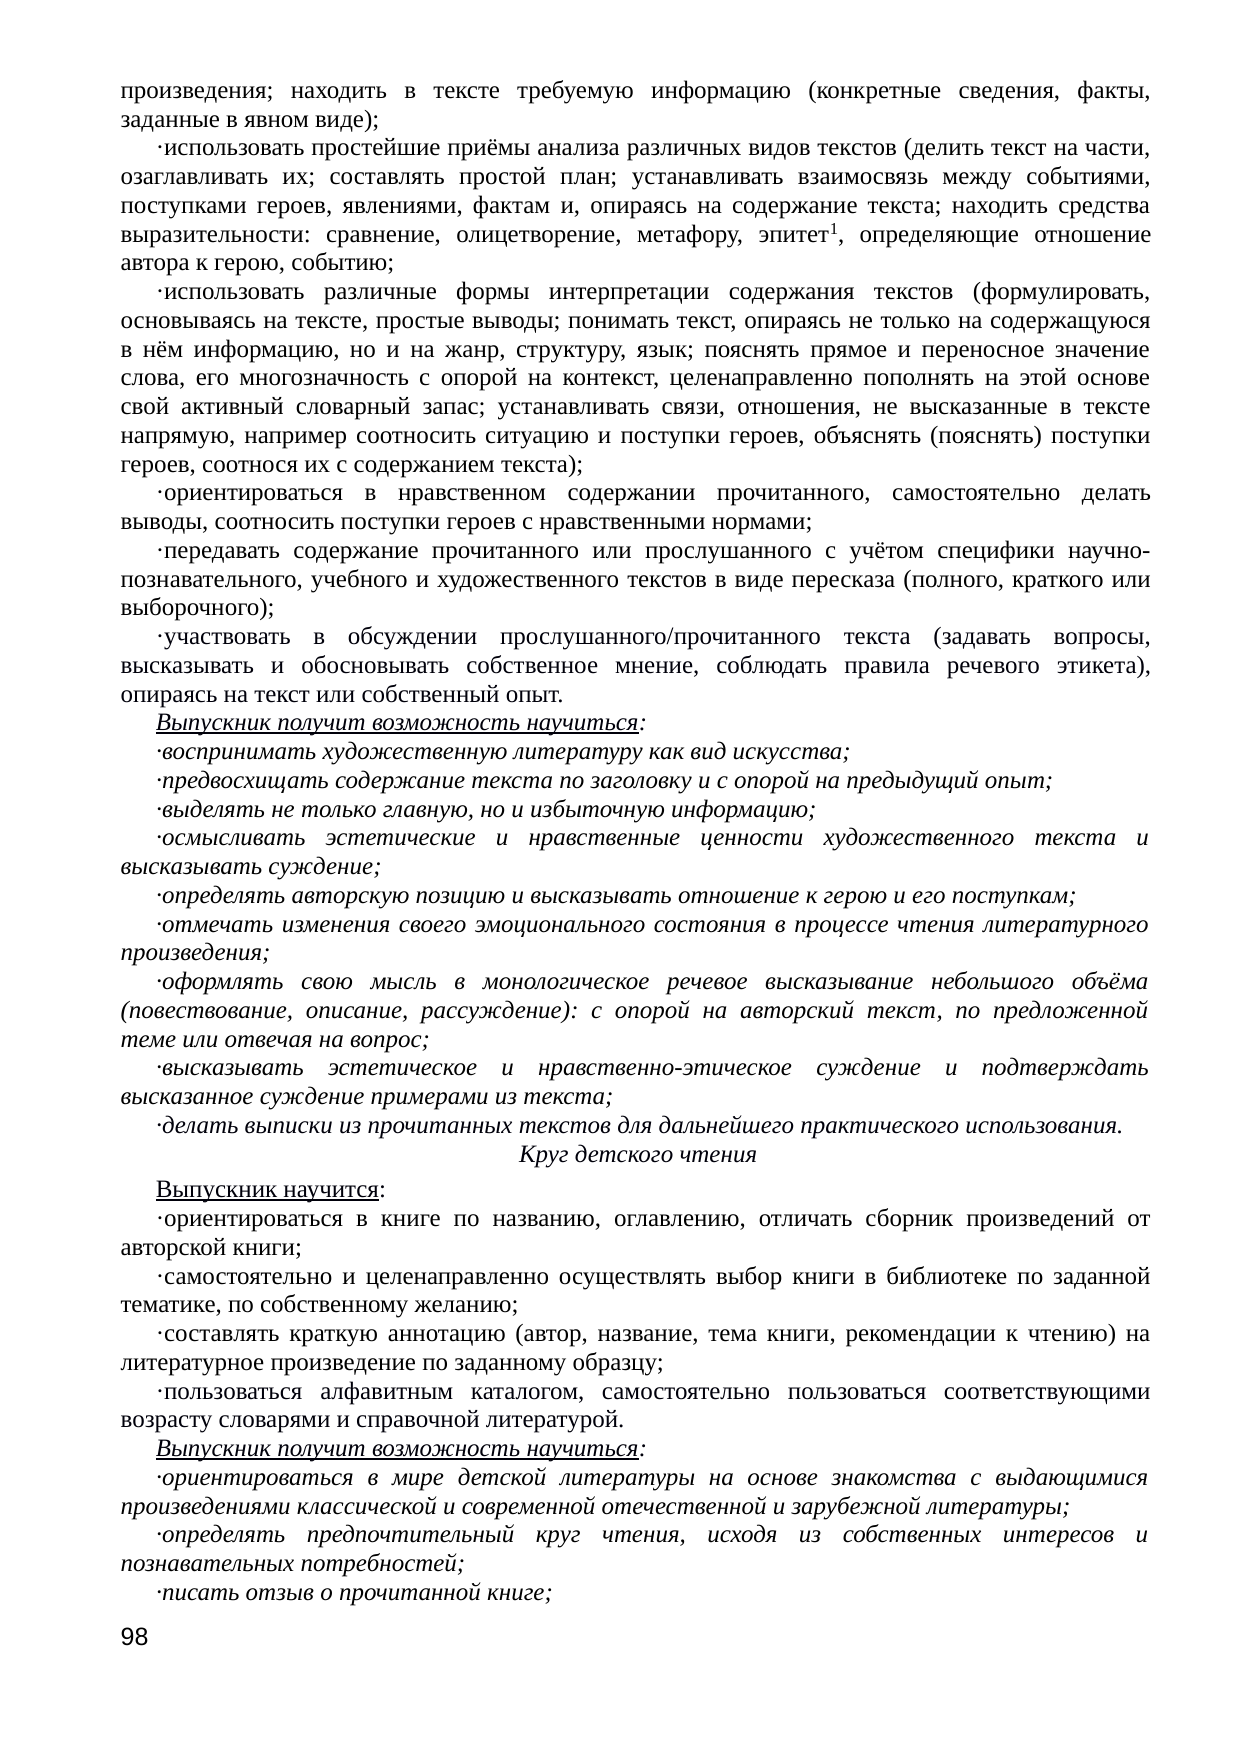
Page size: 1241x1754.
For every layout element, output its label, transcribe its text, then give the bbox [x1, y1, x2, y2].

text ·определять предпочтительный круг чтения, исходя из собственных интересов и познавательных потребностей; [120, 1519, 1152, 1577]
text ·писать отзыв о прочитанной книге; [120, 1577, 1152, 1606]
text Выпускник научится: [120, 1174, 1152, 1203]
text ·осмысливать эстетические и нравственные ценности художественного текста и высказывать суждение; [120, 822, 1152, 880]
text ·ориентироваться в книге по названию, оглавлению, отличать сборник произведений от авторской книги; [120, 1203, 1152, 1261]
text Выпускник получит возможность научиться: [120, 1433, 1152, 1462]
text ·воспринимать художественную литературу как вид искусства; [120, 736, 1152, 765]
text ·участвовать в обсуждении прослушанного/прочитанного текста (задавать вопросы, высказывать и обосновывать собственное мнение, соблюдать правила речевого этикета), опираясь на текст или собственный опыт. [120, 621, 1152, 707]
text ·предвосхищать содержание текста по заголовку и с опорой на предыдущий опыт; [120, 765, 1152, 794]
text ·пользоваться алфавитным каталогом, самостоятельно пользоваться соответствующими возрасту словарями и справочной литературой. [120, 1376, 1152, 1433]
text Круг детского чтения [120, 1139, 1152, 1167]
text Выпускник получит возможность научиться: [120, 707, 1152, 736]
text ·отмечать изменения своего эмоционального состояния в процессе чтения литературного произведения; [120, 909, 1152, 966]
text ·определять авторскую позицию и высказывать отношение к герою и его поступкам; [120, 880, 1152, 909]
text ·высказывать эстетическое и нравственно-этическое суждение и подтверждать высказанное суждение примерами из текста; [120, 1052, 1152, 1110]
text ·ориентироваться в нравственном содержании прочитанного, самостоятельно делать выводы, соотносить поступки героев с нравственными нормами; [120, 477, 1152, 535]
text ·составлять краткую аннотацию (автор, название, тема книги, рекомендации к чтению) на литературное произведение по заданному образцу; [120, 1318, 1152, 1376]
text ·выделять не только главную, но и избыточную информацию; [120, 794, 1152, 822]
text произведения; находить в тексте требуемую информацию (конкретные сведения, факты, заданные в явном виде); [120, 75, 1152, 132]
text ·использовать различные формы интерпретации содержания текстов (формулировать, основываясь на тексте, простые выводы; понимать текст, опираясь не только на содержащуюся в нём информацию, но и на жанр, структуру, язык; пояснять прямое и переносное значение слова, его многозначность с опорой на контекст, целенаправленно пополнять на этой основе свой активный словарный запас; устанавливать связи, отношения, не высказанные в тексте напрямую, например соотносить ситуацию и поступки героев, объяснять (пояснять) поступки героев, соотнося их с содержанием текста); [120, 276, 1152, 477]
text ·передавать содержание прочитанного или прослушанного с учётом специфики научно-познавательного, учебного и художественного текстов в виде пересказа (полного, краткого или выборочного); [120, 535, 1152, 621]
text ·делать выписки из прочитанных текстов для дальнейшего практического использования. [120, 1110, 1152, 1139]
text ·ориентироваться в мире детской литературы на основе знакомства с выдающимися произведениями классической и современной отечественной и зарубежной литературы; [120, 1462, 1152, 1519]
text ·использовать простейшие приёмы анализа различных видов текстов (делить текст на части, озаглавливать их; составлять простой план; устанавливать взаимосвязь между событиями, поступками героев, явлениями, фактам и, опираясь на содержание текста; находить средства выразительности: сравнение, олицетворение, метафору, эпитет1, определяющие отношение автора к герою, событию; [120, 132, 1152, 276]
text ·самостоятельно и целенаправленно осуществлять выбор книги в библиотеке по заданной тематике, по собственному желанию; [120, 1261, 1152, 1318]
text ·оформлять свою мысль в монологическое речевое высказывание небольшого объёма (повествование, описание, рассуждение): с опорой на авторский текст, по предложенной теме или отвечая на вопрос; [120, 966, 1152, 1052]
